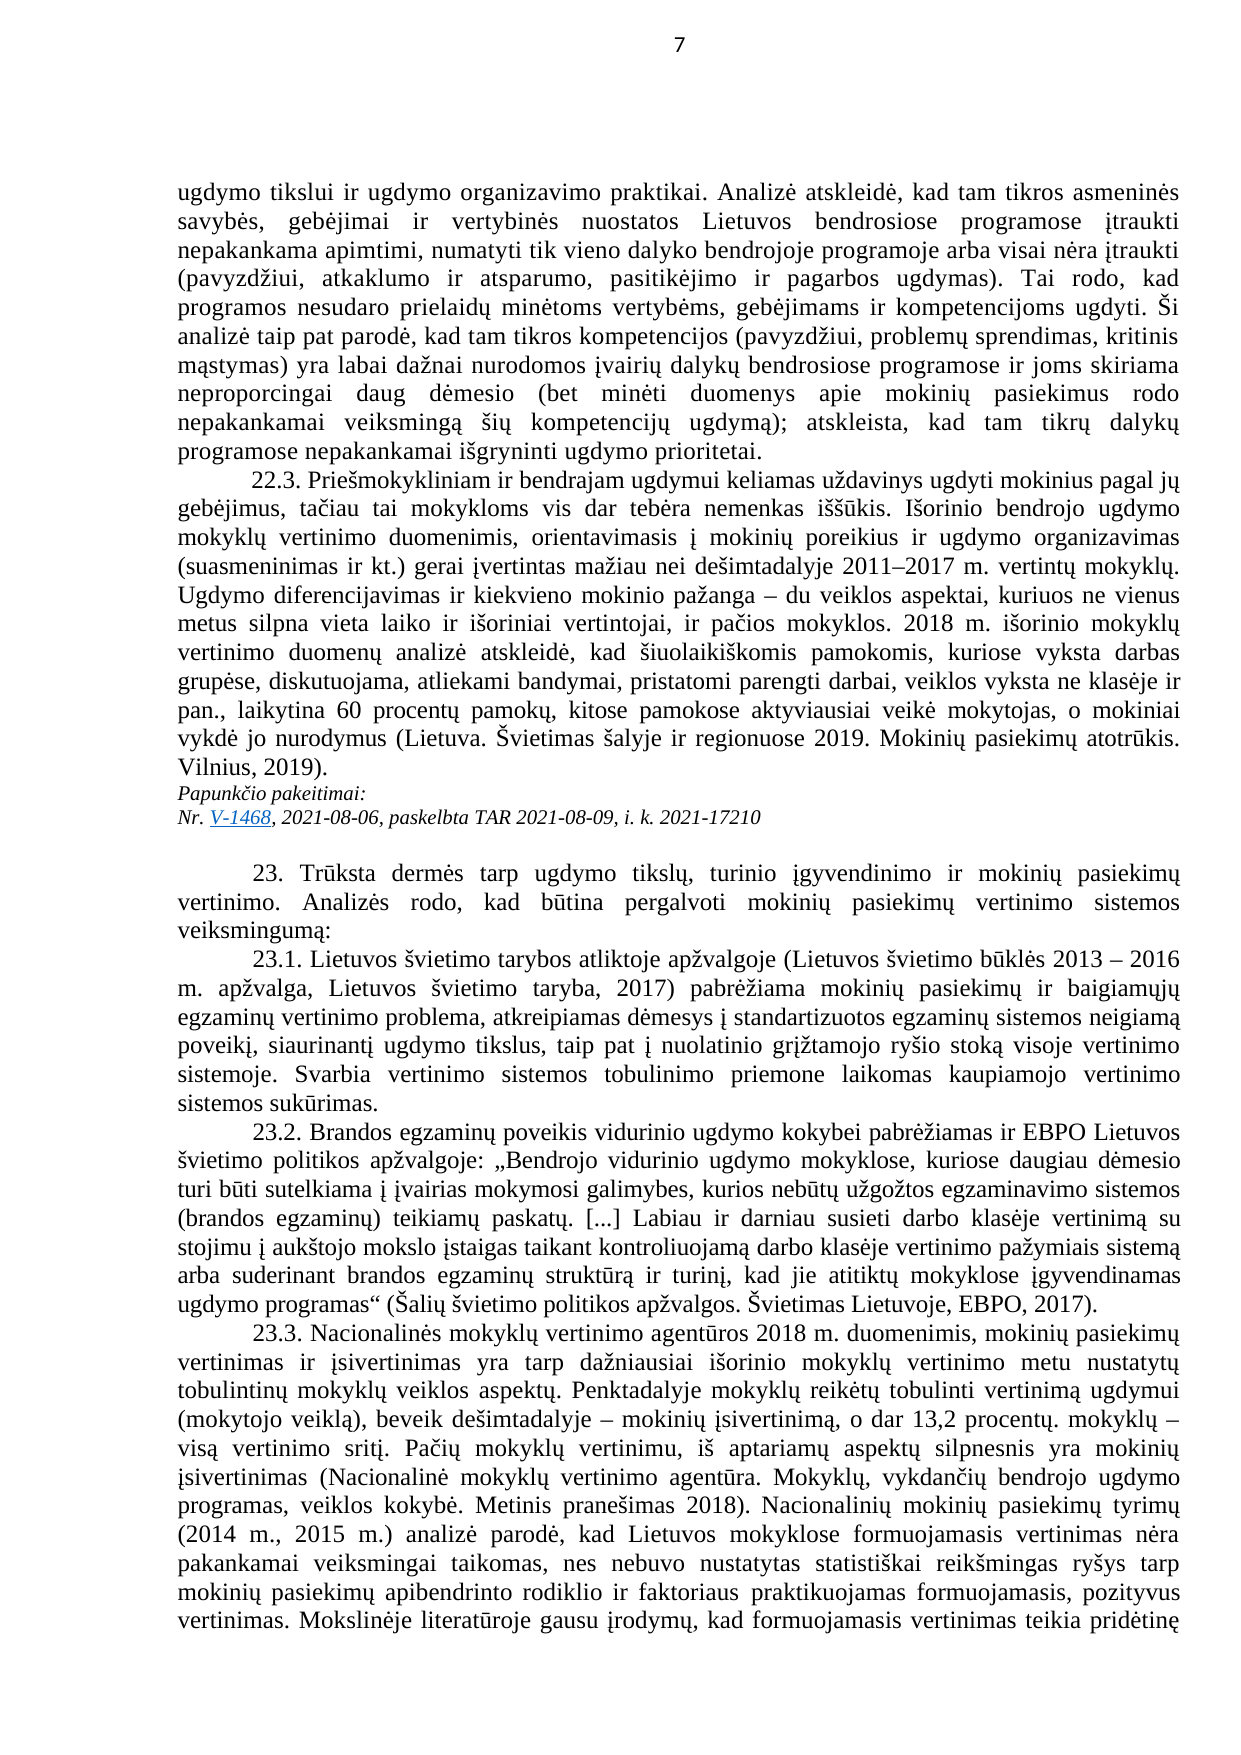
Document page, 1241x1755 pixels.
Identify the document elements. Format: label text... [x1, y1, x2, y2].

text 23.2. Brandos egzaminų poveikis vidurinio ugdymo kokybei pabrėžiamas ir EBPO Lietuvos švietimo politikos apžvalgoje: „Bendrojo vidurinio ugdymo mokyklose, kuriose daugiau dėmesio turi būti sutelkiama į įvairias mokymosi galimybes, kurios nebūtų užgožtos egzaminavimo sistemos (brandos egzaminų) teikiamų paskatų. [...] Labiau ir darniau susieti darbo klasėje vertinimą su stojimu į aukštojo mokslo įstaigas taikant kontroliuojamą darbo klasėje vertinimo pažymiais sistemą arba suderinant brandos egzaminų struktūrą ir turinį, kad jie atitiktų mokyklose įgyvendinamas ugdymo programas“ (Šalių švietimo politikos apžvalgos. Švietimas Lietuvoje, EBPO, 2017). [177, 1117, 1181, 1318]
text ugdymo tikslui ir ugdymo organizavimo praktikai. Analizė atskleidė, kad tam tikros asmeninės savybės, gebėjimai ir vertybinės nuostatos Lietuvos bendrosiose programose įtraukti nepakankama apimtimi, numatyti tik vieno dalyko bendrojoje programoje arba visai nėra įtraukti (pavyzdžiui, atkaklumo ir atsparumo, pasitikėjimo ir pagarbos ugdymas). Tai rodo, kad programos nesudaro prielaidų minėtoms vertybėms, gebėjimams ir kompetencijoms ugdyti. Ši analizė taip pat parodė, kad tam tikros kompetencijos (pavyzdžiui, problemų sprendimas, kritinis mąstymas) yra labai dažnai nurodomos įvairių dalykų bendrosiose programose ir joms skiriama neproporcingai daug dėmesio (bet minėti duomenys apie mokinių pasiekimus rodo nepakankamai veiksmingą šių kompetencijų ugdymą); atskleista, kad tam tikrų dalykų programose nepakankamai išgryninti ugdymo prioritetai. [177, 177, 1181, 465]
text Nr. V-1468, 2021-08-06, paskelbta TAR 2021-08-09, i. k. 2021-17210 [177, 805, 1181, 829]
text 22.3. Priešmokykliniam ir bendrajam ugdymui keliamas uždavinys ugdyti mokinius pagal jų gebėjimus, tačiau tai mokykloms vis dar tebėra nemenkas iššūkis. Išorinio bendrojo ugdymo mokyklų vertinimo duomenimis, orientavimasis į mokinių poreikius ir ugdymo organizavimas (suasmeninimas ir kt.) gerai įvertintas mažiau nei dešimtadalyje 2011–2017 m. vertintų mokyklų. Ugdymo diferencijavimas ir kiekvieno mokinio pažanga – du veiklos aspektai, kuriuos ne vienus metus silpna vieta laiko ir išoriniai vertintojai, ir pačios mokyklos. 2018 m. išorinio mokyklų vertinimo duomenų analizė atskleidė, kad šiuolaikiškomis pamokomis, kuriose vyksta darbas grupėse, diskutuojama, atliekami bandymai, pristatomi parengti darbai, veiklos vyksta ne klasėje ir pan., laikytina 60 procentų pamokų, kitose pamokose aktyviausiai veikė mokytojas, o mokiniai vykdė jo nurodymus (Lietuva. Švietimas šalyje ir regionuose 2019. Mokinių pasiekimų atotrūkis. Vilnius, 2019). [177, 465, 1181, 781]
text Papunkčio pakeitimai: [177, 781, 1181, 805]
text 23.3. Nacionalinės mokyklų vertinimo agentūros 2018 m. duomenimis, mokinių pasiekimų vertinimas ir įsivertinimas yra tarp dažniausiai išorinio mokyklų vertinimo metu nustatytų tobulintinų mokyklų veiklos aspektų. Penktadalyje mokyklų reikėtų tobulinti vertinimą ugdymui (mokytojo veiklą), beveik dešimtadalyje – mokinių įsivertinimą, o dar 13,2 procentų. mokyklų – visą vertinimo sritį. Pačių mokyklų vertinimu, iš aptariamų aspektų silpnesnis yra mokinių įsivertinimas (Nacionalinė mokyklų vertinimo agentūra. Mokyklų, vykdančių bendrojo ugdymo programas, veiklos kokybė. Metinis pranešimas 2018). Nacionalinių mokinių pasiekimų tyrimų (2014 m., 2015 m.) analizė parodė, kad Lietuvos mokyklose formuojamasis vertinimas nėra pakankamai veiksmingai taikomas, nes nebuvo nustatytas statistiškai reikšmingas ryšys tarp mokinių pasiekimų apibendrinto rodiklio ir faktoriaus praktikuojamas formuojamasis, pozityvus vertinimas. Mokslinėje literatūroje gausu įrodymų, kad formuojamasis vertinimas teikia pridėtinę [177, 1318, 1181, 1634]
text 23. Trūksta dermės tarp ugdymo tikslų, turinio įgyvendinimo ir mokinių pasiekimų vertinimo. Analizės rodo, kad būtina pergalvoti mokinių pasiekimų vertinimo sistemos veiksmingumą: [177, 858, 1181, 944]
text 23.1. Lietuvos švietimo tarybos atliktoje apžvalgoje (Lietuvos švietimo būklės 2013 – 2016 m. apžvalga, Lietuvos švietimo taryba, 2017) pabrėžiama mokinių pasiekimų ir baigiamųjų egzaminų vertinimo problema, atkreipiamas dėmesys į standartizuotos egzaminų sistemos neigiamą poveikį, siaurinantį ugdymo tikslus, taip pat į nuolatinio grįžtamojo ryšio stoką visoje vertinimo sistemoje. Svarbia vertinimo sistemos tobulinimo priemone laikomas kaupiamojo vertinimo sistemos sukūrimas. [177, 944, 1181, 1117]
